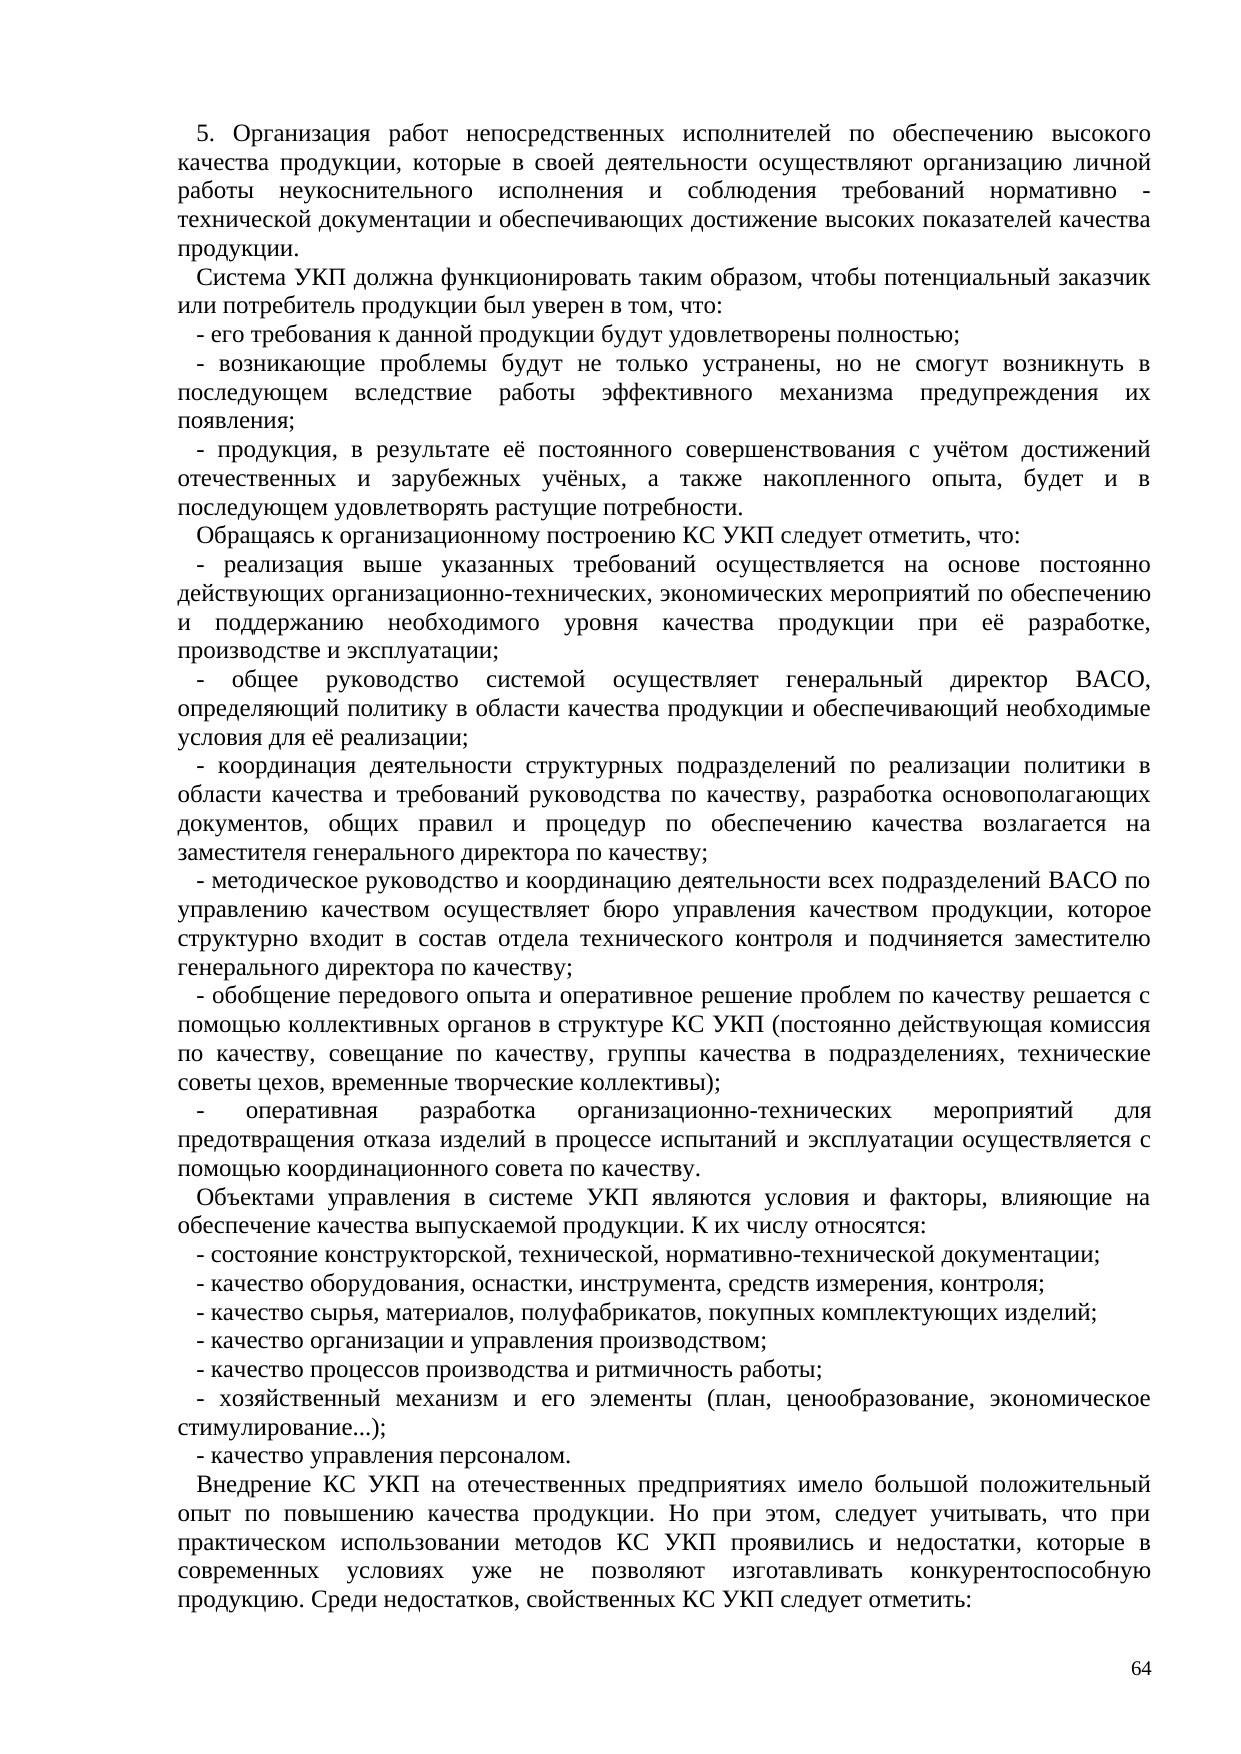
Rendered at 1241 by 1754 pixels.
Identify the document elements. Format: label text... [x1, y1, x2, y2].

text - состояние конструкторской, технической, нормативно-технической документации; [177, 1239, 1152, 1268]
text - реализация выше указанных требований осуществляется на основе постоянно действующих организационно-технических, экономических мероприятий по обеспечению и поддержанию необходимого уровня качества продукции при её разработке, производстве и эксплуатации; [177, 549, 1152, 664]
text - оперативная разработка организационно-технических мероприятий для предотвращения отказа изделий в процессе испытаний и эксплуатации осуществляется с помощью координационного совета по качеству. [177, 1096, 1152, 1182]
text - качество процессов производства и ритмичность работы; [177, 1354, 1152, 1383]
text - координация деятельности структурных подразделений по реализации политики в области качества и требований руководства по качеству, разработка основополагающих документов, общих правил и процедур по обеспечению качества возлагается на заместителя генерального директора по качеству; [177, 751, 1152, 866]
text Объектами управления в системе УКП являются условия и факторы, влияющие на обеспечение качества выпускаемой продукции. К их числу относятся: [177, 1182, 1152, 1239]
text - продукция, в результате её постоянного совершенствования с учётом достижений отечественных и зарубежных учёных, а также накопленного опыта, будет и в последующем удовлетворять растущие потребности. [177, 434, 1152, 521]
text - методическое руководство и координацию деятельности всех подразделений ВАСО по управлению качеством осуществляет бюро управления качеством продукции, которое структурно входит в состав отдела технического контроля и подчиняется заместителю генерального директора по качеству; [177, 866, 1152, 981]
text Внедрение КС УКП на отечественных предприятиях имело большой положительный опыт по повышению качества продукции. Но при этом, следует учитывать, что при практическом использовании методов КС УКП проявились и недостатки, которые в современных условиях уже не позволяют изготавливать конкурентоспособную продукцию. Среди недостатков, свойственных КС УКП следует отметить: [177, 1469, 1152, 1613]
text - его требования к данной продукции будут удовлетворены полностью; [177, 319, 1152, 348]
text 5. Организация работ непосредственных исполнителей по обеспечению высокого качества продукции, которые в своей деятельности осуществляют организацию личной работы неукоснительного исполнения и соблюдения требований нормативно - технической документации и обеспечивающих достижение высоких показателей качества продукции. [177, 118, 1152, 262]
text - качество управления персоналом. [177, 1441, 1152, 1469]
text Обращаясь к организационному построению КС УКП следует отметить, что: [177, 521, 1152, 549]
text - хозяйственный механизм и его элементы (план, ценообразование, экономическое стимулирование...); [177, 1383, 1152, 1441]
text - качество организации и управления производством; [177, 1326, 1152, 1354]
text - качество сырья, материалов, полуфабрикатов, покупных комплектующих изделий; [177, 1297, 1152, 1326]
text - общее руководство системой осуществляет генеральный директор ВАСО, определяющий политику в области качества продукции и обеспечивающий необходимые условия для её реализации; [177, 664, 1152, 751]
text - качество оборудования, оснастки, инструмента, средств измерения, контроля; [177, 1268, 1152, 1297]
text - возникающие проблемы будут не только устранены, но не смогут возникнуть в последующем вследствие работы эффективного механизма предупреждения их появления; [177, 348, 1152, 434]
text Система УКП должна функционировать таким образом, чтобы потенциальный заказчик или потребитель продукции был уверен в том, что: [177, 262, 1152, 319]
text - обобщение передового опыта и оперативное решение проблем по качеству решается с помощью коллективных органов в структуре КС УКП (постоянно действующая комиссия по качеству, совещание по качеству, группы качества в подразделениях, технические советы цехов, временные творческие коллективы); [177, 981, 1152, 1096]
